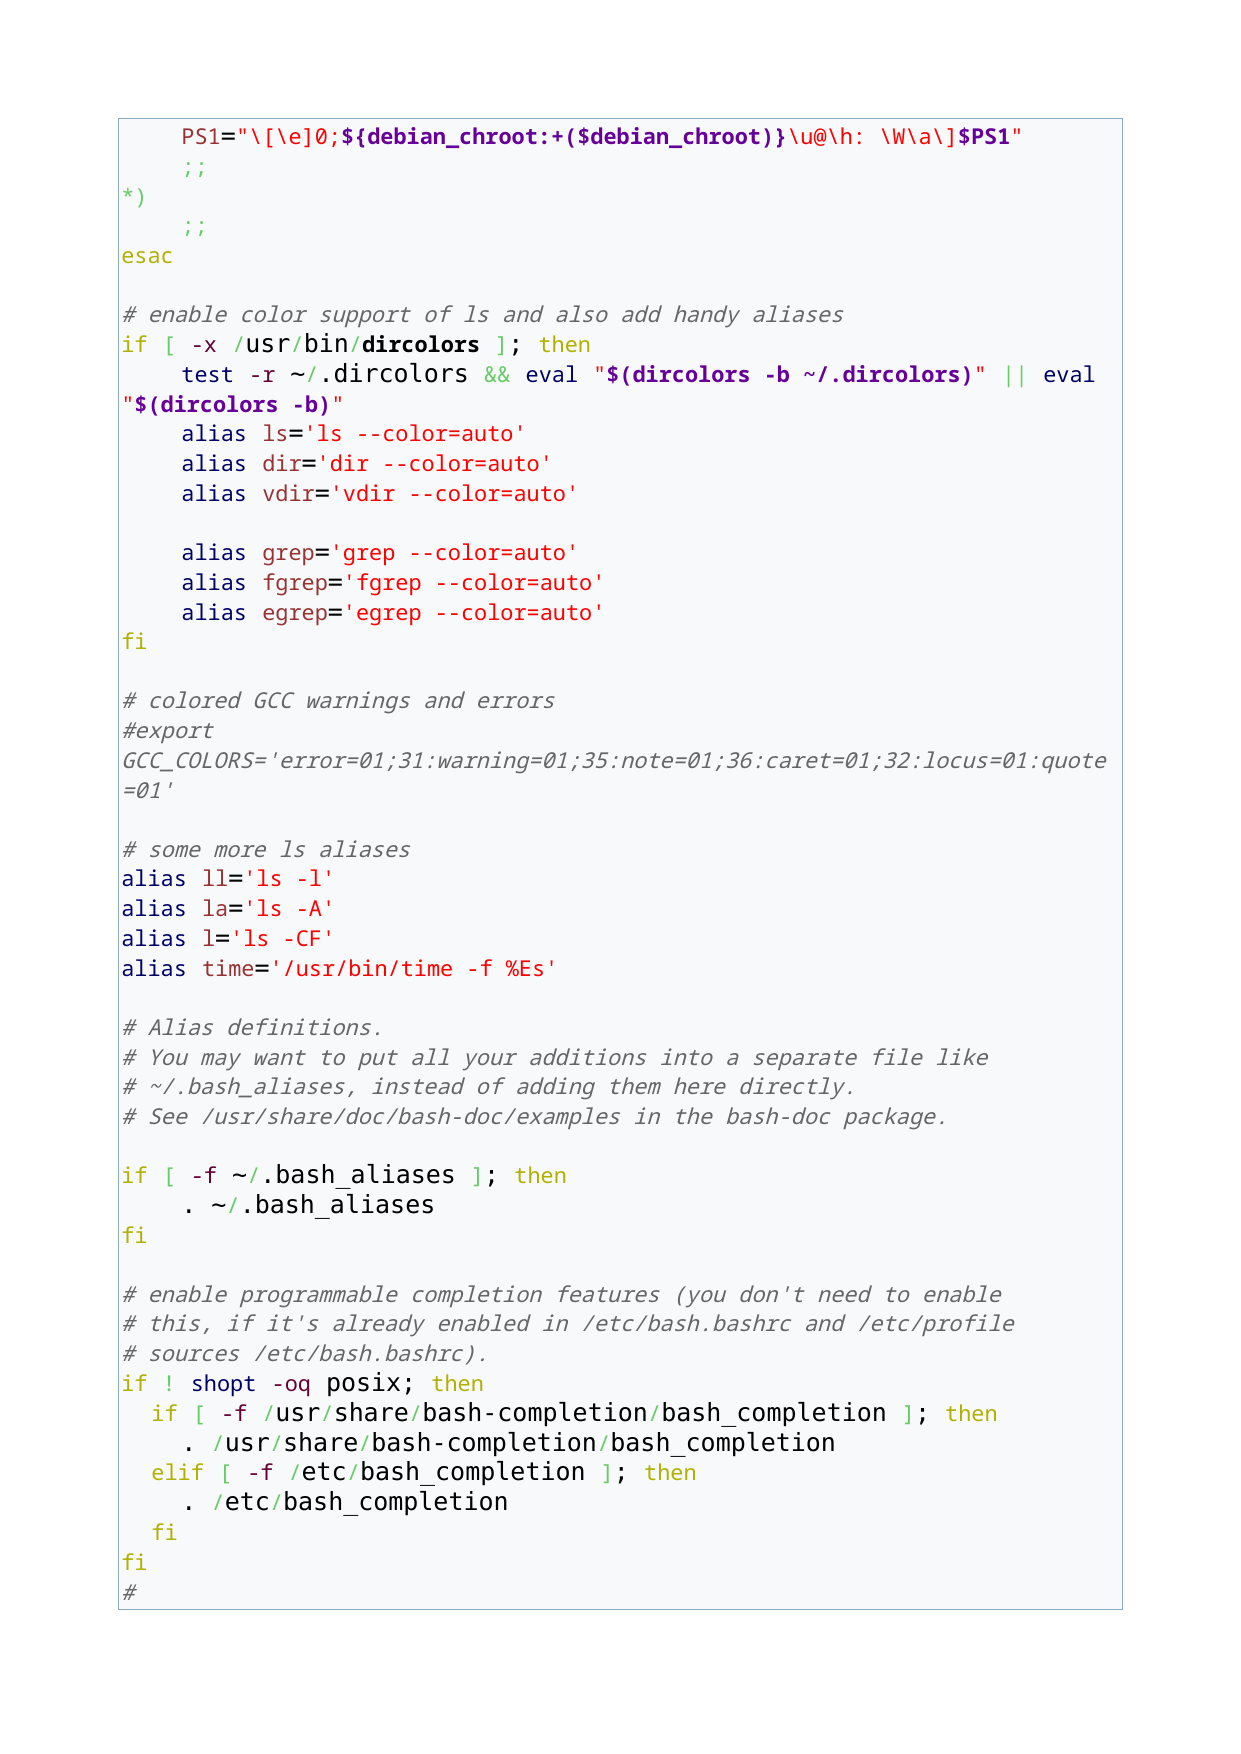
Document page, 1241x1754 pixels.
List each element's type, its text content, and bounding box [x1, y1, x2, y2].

table_header PS1="\[\e]0;${debian_chroot:+($debian_chroot)}\u@\h: \W\a\]$PS1" ;; *) ;; esac # enable color support of ls and also add handy aliases if [ -x /usr/bin/dircolors ]; then test -r ~/.dircolors && eval "$(dircolors -b ~/.dircolors)" || eval "$(dircolors -b)" alias ls='ls --color=auto' alias dir='dir --color=auto' alias vdir='vdir --color=auto' alias grep='grep --color=auto' alias fgrep='fgrep --color=auto' alias egrep='egrep --color=auto' fi # colored GCC warnings and errors #export GCC_COLORS='error=01;31:warning=01;35:note=01;36:caret=01;32:locus=01:quote=01' # some more ls aliases alias ll='ls -l' alias la='ls -A' alias l='ls -CF' alias time='/usr/bin/time -f %Es' # Alias definitions. # You may want to put all your additions into a separate file like # ~/.bash_aliases, instead of adding them here directly. # See /usr/share/doc/bash-doc/examples in the bash-doc package. if [ -f ~/.bash_aliases ]; then . ~/.bash_aliases fi # enable programmable completion features (you don't need to enable # this, if it's already enabled in /etc/bash.bashrc and /etc/profile # sources /etc/bash.bashrc). if ! shopt -oq posix; then if [ -f /usr/share/bash-completion/bash_completion ]; then . /usr/share/bash-completion/bash_completion elif [ -f /etc/bash_completion ]; then . /etc/bash_completion fi fi # [119, 119, 1122, 1609]
